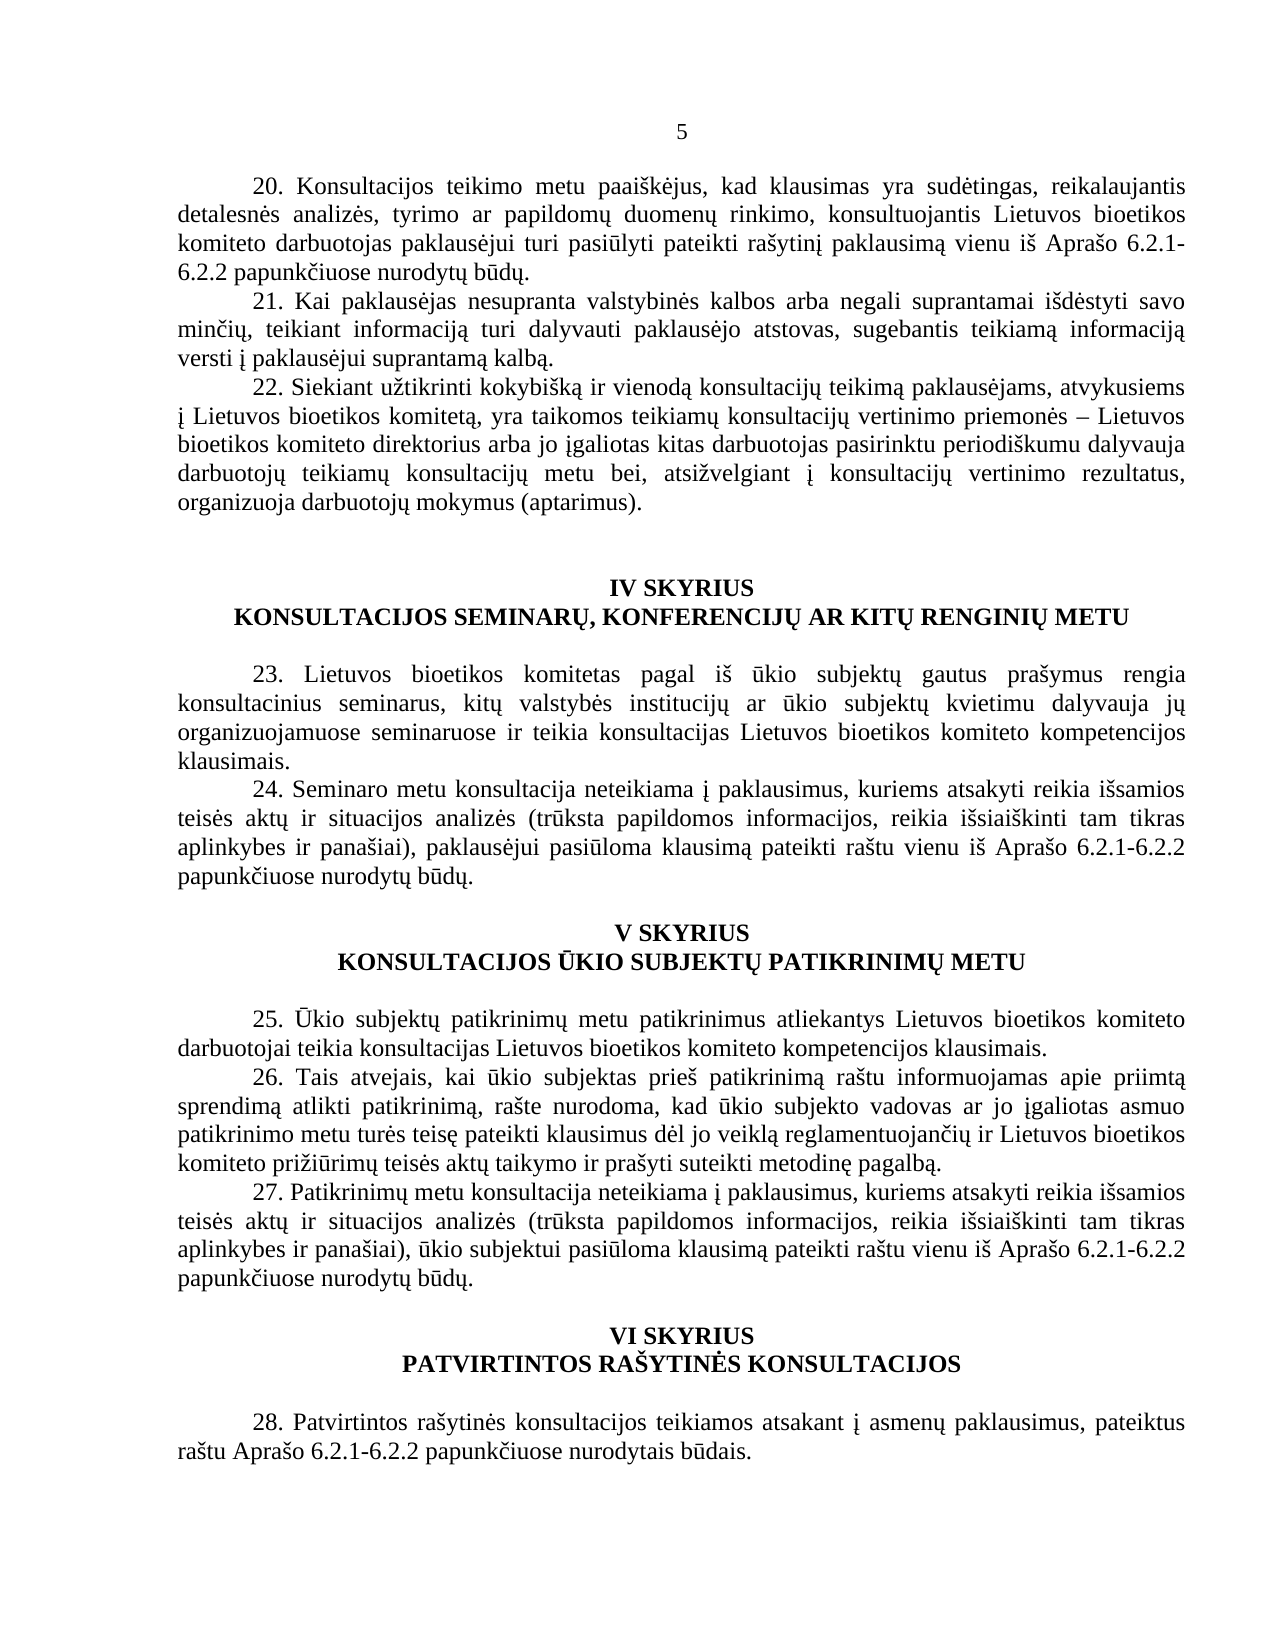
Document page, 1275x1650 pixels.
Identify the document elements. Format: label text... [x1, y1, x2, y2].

text KONSULTACIJOS ŪKIO SUBJEKTŲ PATIKRINIMŲ METU [177, 947, 1186, 976]
text 22. Siekiant užtikrinti kokybišką ir vienodą konsultacijų teikimą paklausėjams, atvykusiems į Lietuvos bioetikos komitetą, yra taikomos teikiamų konsultacijų vertinimo priemonės – Lietuvos bioetikos komiteto direktorius arba jo įgaliotas kitas darbuotojas pasirinktu periodiškumu dalyvauja darbuotojų teikiamų konsultacijų metu bei, atsižvelgiant į konsultacijų vertinimo rezultatus, organizuoja darbuotojų mokymus (aptarimus). [177, 372, 1186, 516]
text VI SKYRIUS [177, 1321, 1186, 1349]
text 28. Patvirtintos rašytinės konsultacijos teikiamos atsakant į asmenų paklausimus, pateiktus raštu Aprašo 6.2.1-6.2.2 papunkčiuose nurodytais būdais. [177, 1407, 1186, 1464]
text IV SKYRIUS [177, 573, 1186, 602]
text 25. Ūkio subjektų patikrinimų metu patikrinimus atliekantys Lietuvos bioetikos komiteto darbuotojai teikia konsultacijas Lietuvos bioetikos komiteto kompetencijos klausimais. [177, 1004, 1186, 1062]
text 23. Lietuvos bioetikos komitetas pagal iš ūkio subjektų gautus prašymus rengia konsultacinius seminarus, kitų valstybės institucijų ar ūkio subjektų kvietimu dalyvauja jų organizuojamuose seminaruose ir teikia konsultacijas Lietuvos bioetikos komiteto kompetencijos klausimais. [177, 659, 1186, 774]
text V SKYRIUS [177, 918, 1186, 947]
text 26. Tais atvejais, kai ūkio subjektas prieš patikrinimą raštu informuojamas apie priimtą sprendimą atlikti patikrinimą, rašte nurodoma, kad ūkio subjekto vadovas ar jo įgaliotas asmuo patikrinimo metu turės teisę pateikti klausimus dėl jo veiklą reglamentuojančių ir Lietuvos bioetikos komiteto prižiūrimų teisės aktų taikymo ir prašyti suteikti metodinę pagalbą. [177, 1062, 1186, 1177]
text 27. Patikrinimų metu konsultacija neteikiama į paklausimus, kuriems atsakyti reikia išsamios teisės aktų ir situacijos analizės (trūksta papildomos informacijos, reikia išsiaiškinti tam tikras aplinkybes ir panašiai), ūkio subjektui pasiūloma klausimą pateikti raštu vienu iš Aprašo 6.2.1-6.2.2 papunkčiuose nurodytų būdų. [177, 1177, 1186, 1292]
text 20. Konsultacijos teikimo metu paaiškėjus, kad klausimas yra sudėtingas, reikalaujantis detalesnės analizės, tyrimo ar papildomų duomenų rinkimo, konsultuojantis Lietuvos bioetikos komiteto darbuotojas paklausėjui turi pasiūlyti pateikti rašytinį paklausimą vienu iš Aprašo 6.2.1-6.2.2 papunkčiuose nurodytų būdų. [177, 171, 1186, 286]
text KONSULTACIJOS SEMINARŲ, KONFERENCIJŲ AR KITŲ RENGINIŲ METU [177, 602, 1186, 631]
text 21. Kai paklausėjas nesupranta valstybinės kalbos arba negali suprantamai išdėstyti savo minčių, teikiant informaciją turi dalyvauti paklausėjo atstovas, sugebantis teikiamą informaciją versti į paklausėjui suprantamą kalbą. [177, 286, 1186, 372]
text 24. Seminaro metu konsultacija neteikiama į paklausimus, kuriems atsakyti reikia išsamios teisės aktų ir situacijos analizės (trūksta papildomos informacijos, reikia išsiaiškinti tam tikras aplinkybes ir panašiai), paklausėjui pasiūloma klausimą pateikti raštu vienu iš Aprašo 6.2.1-6.2.2 papunkčiuose nurodytų būdų. [177, 774, 1186, 889]
text PATVIRTINTOS RAŠYTINĖS KONSULTACIJOS [177, 1349, 1186, 1378]
